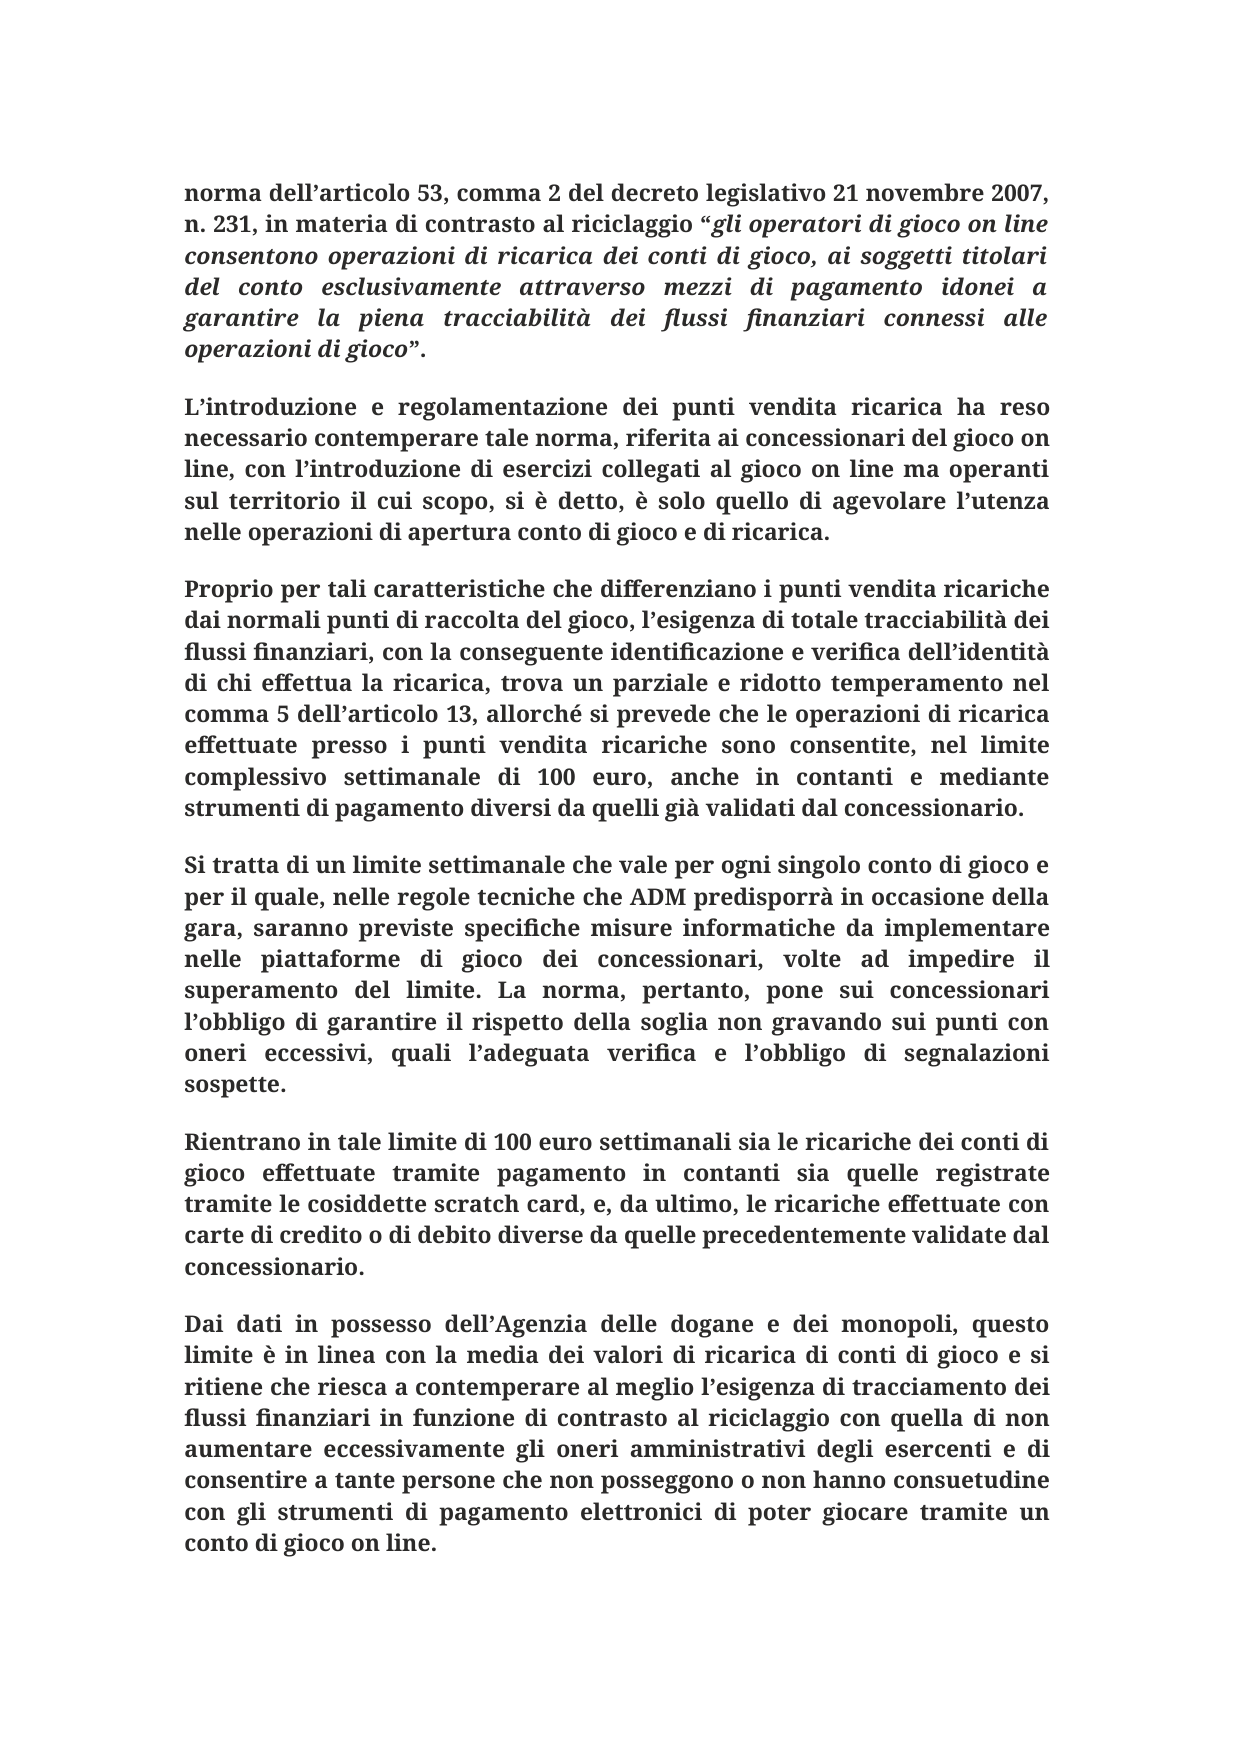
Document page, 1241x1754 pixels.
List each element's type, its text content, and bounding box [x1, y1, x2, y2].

text L’introduzione e regolamentazione dei punti vendita ricarica ha reso necessario contemperare tale norma, riferita ai concessionari del gioco on line, con l’introduzione di esercizi collegati al gioco on line ma operanti sul territorio il cui scopo, si è detto, è solo quello di agevolare l’utenza nelle operazioni di apertura conto di gioco e di ricarica. [184, 391, 1051, 547]
text Dai dati in possesso dell’Agenzia delle dogane e dei monopoli, questo limite è in linea con la media dei valori di ricarica di conti di gioco e si ritiene che riesca a contemperare al meglio l’esigenza di tracciamento dei flussi finanziari in funzione di contrasto al riciclaggio con quella di non aumentare eccessivamente gli oneri amministrativi degli esercenti e di consentire a tante persone che non posseggono o non hanno consuetudine con gli strumenti di pagamento elettronici di poter giocare tramite un conto di gioco on line. [184, 1308, 1051, 1558]
text Proprio per tali caratteristiche che differenziano i punti vendita ricariche dai normali punti di raccolta del gioco, l’esigenza di totale tracciabilità dei flussi finanziari, con la conseguente identificazione e verifica dell’identità di chi effettua la ricarica, trova un parziale e ridotto temperamento nel comma 5 dell’articolo 13, allorché si prevede che le operazioni di ricarica effettuate presso i punti vendita ricariche sono consentite, nel limite complessivo settimanale di 100 euro, anche in contanti e mediante strumenti di pagamento diversi da quelli già validati dal concessionario. [184, 573, 1051, 823]
text Si tratta di un limite settimanale che vale per ogni singolo conto di gioco e per il quale, nelle regole tecniche che ADM predisporrà in occasione della gara, saranno previste specifiche misure informatiche da implementare nelle piattaforme di gioco dei concessionari, volte ad impedire il superamento del limite. La norma, pertanto, pone sui concessionari l’obbligo di garantire il rispetto della soglia non gravando sui punti con oneri eccessivi, quali l’adeguata verifica e l’obbligo di segnalazioni sospette. [184, 849, 1051, 1099]
text norma dell’articolo 53, comma 2 del decreto legislativo 21 novembre 2007, n. 231, in materia di contrasto al riciclaggio “gli operatori di gioco on line consentono operazioni di ricarica dei conti di gioco, ai soggetti titolari del conto esclusivamente attraverso mezzi di pagamento idonei a garantire la piena tracciabilità dei flussi finanziari connessi alle operazioni di gioco”. [184, 177, 1051, 365]
text Rientrano in tale limite di 100 euro settimanali sia le ricariche dei conti di gioco effettuate tramite pagamento in contanti sia quelle registrate tramite le cosiddette scratch card, e, da ultimo, le ricariche effettuate con carte di credito o di debito diverse da quelle precedentemente validate dal concessionario. [184, 1126, 1051, 1282]
